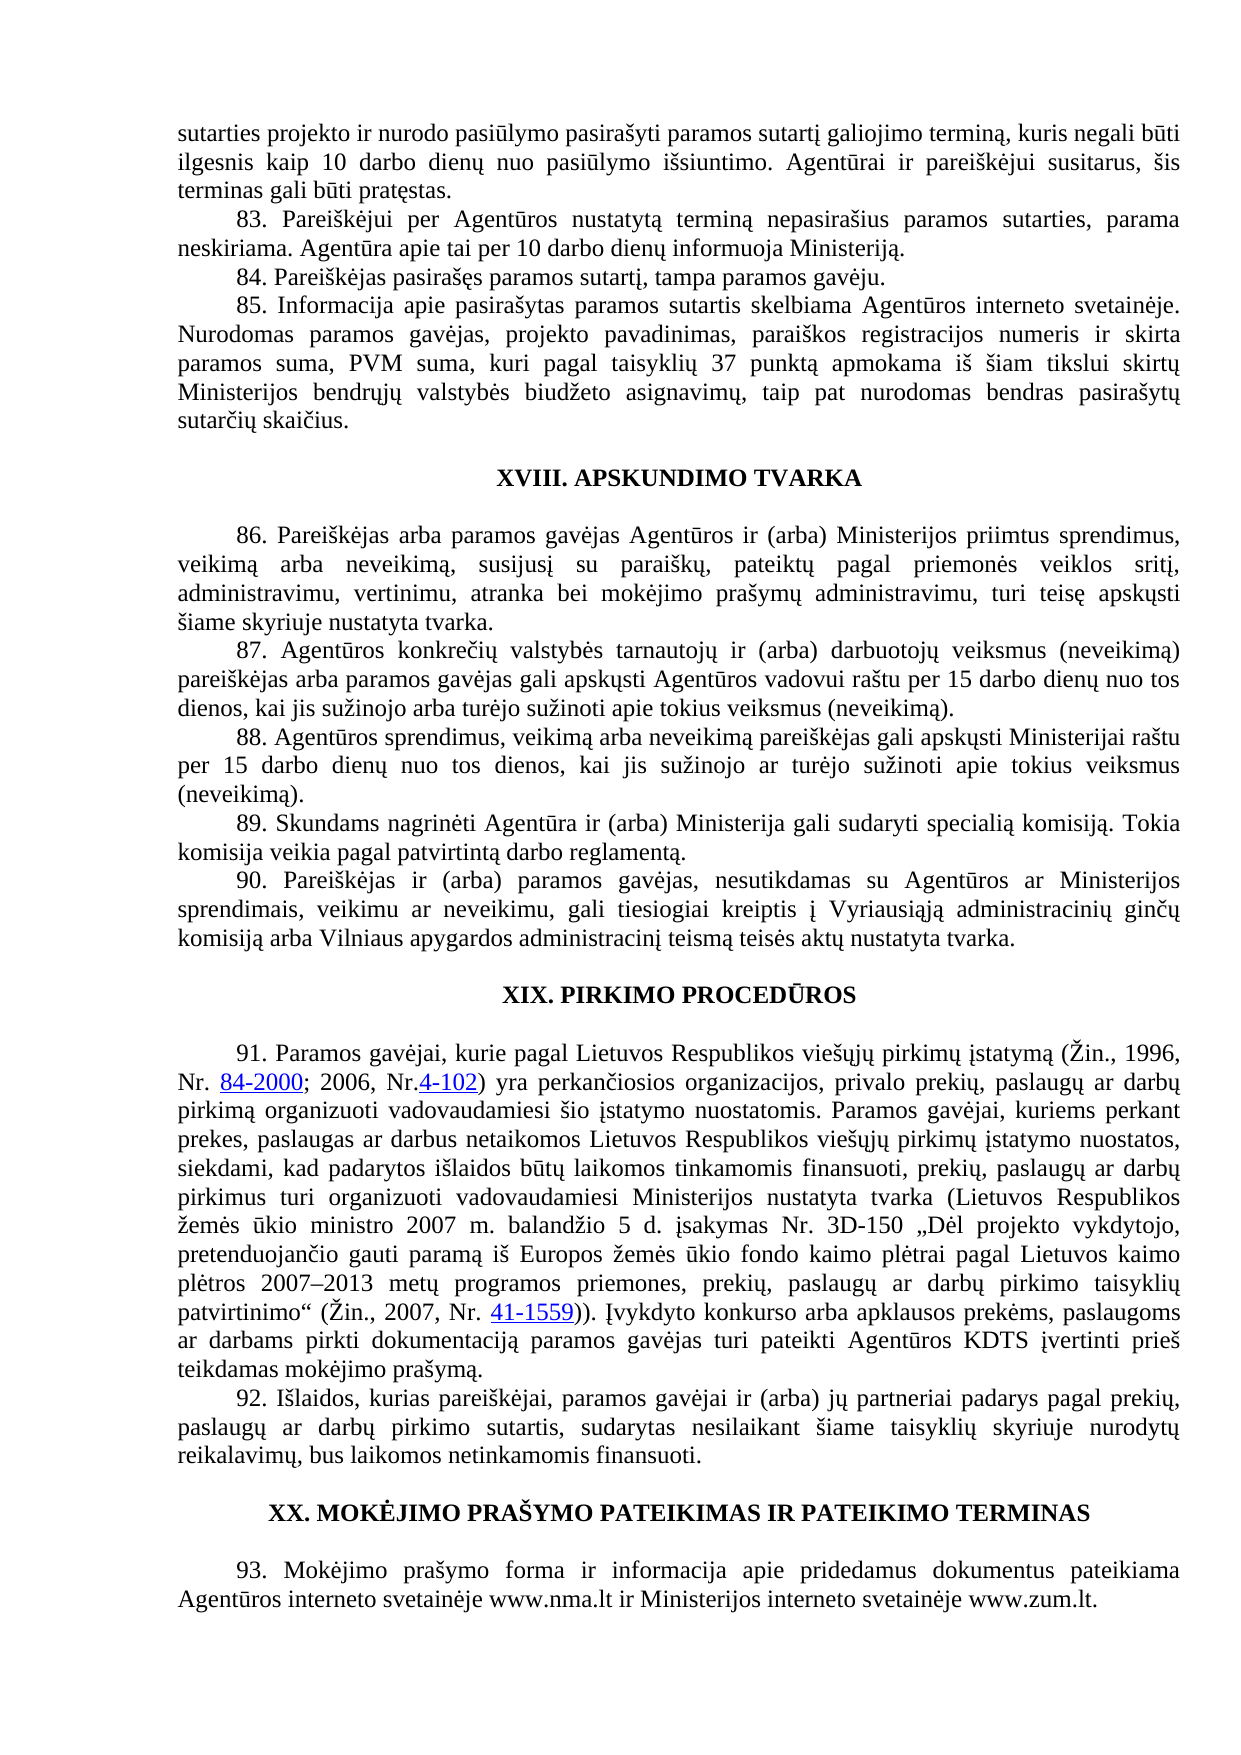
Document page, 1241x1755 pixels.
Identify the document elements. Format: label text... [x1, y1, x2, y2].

text 91. Paramos gavėjai, kurie pagal Lietuvos Respublikos viešųjų pirkimų įstatymą (Žin., 1996, Nr. 84-2000; 2006, Nr.4-102) yra perkančiosios organizacijos, privalo prekių, paslaugų ar darbų pirkimą organizuoti vadovaudamiesi šio įstatymo nuostatomis. Paramos gavėjai, kuriems perkant prekes, paslaugas ar darbus netaikomos Lietuvos Respublikos viešųjų pirkimų įstatymo nuostatos, siekdami, kad padarytos išlaidos būtų laikomos tinkamomis finansuoti, prekių, paslaugų ar darbų pirkimus turi organizuoti vadovaudamiesi Ministerijos nustatyta tvarka (Lietuvos Respublikos žemės ūkio ministro 2007 m. balandžio 5 d. įsakymas Nr. 3D-150 „Dėl projekto vykdytojo, pretenduojančio gauti paramą iš Europos žemės ūkio fondo kaimo plėtrai pagal Lietuvos kaimo plėtros 2007–2013 metų programos priemones, prekių, paslaugų ar darbų pirkimo taisyklių patvirtinimo“ (Žin., 2007, Nr. 41-1559)). Įvykdyto konkurso arba apklausos prekėms, paslaugoms ar darbams pirkti dokumentaciją paramos gavėjas turi pateikti Agentūros KDTS įvertinti prieš teikdamas mokėjimo prašymą. [177, 1038, 1181, 1383]
text 83. Pareiškėjui per Agentūros nustatytą terminą nepasirašius paramos sutarties, parama neskiriama. Agentūra apie tai per 10 darbo dienų informuoja Ministeriją. [177, 204, 1181, 262]
text 93. Mokėjimo prašymo forma ir informacija apie pridedamus dokumentus pateikiama Agentūros interneto svetainėje www.nma.lt ir Ministerijos interneto svetainėje www.zum.lt. [177, 1556, 1181, 1613]
text 88. Agentūros sprendimus, veikimą arba neveikimą pareiškėjas gali apskųsti Ministerijai raštu per 15 darbo dienų nuo tos dienos, kai jis sužinojo ar turėjo sužinoti apie tokius veiksmus (neveikimą). [177, 722, 1181, 808]
text XVIII. APSKUNDIMO TVARKA [177, 463, 1181, 492]
text XX. MOKĖJIMO PRAŠYMO PATEIKIMAS IR PATEIKIMO TERMINAS [177, 1498, 1181, 1527]
text XIX. PIRKIMO PROCEDŪROS [177, 981, 1181, 1009]
text 84. Pareiškėjas pasirašęs paramos sutartį, tampa paramos gavėju. [177, 262, 1181, 291]
text 85. Informacija apie pasirašytas paramos sutartis skelbiama Agentūros interneto svetainėje. Nurodomas paramos gavėjas, projekto pavadinimas, paraiškos registracijos numeris ir skirta paramos suma, PVM suma, kuri pagal taisyklių 37 punktą apmokama iš šiam tikslui skirtų Ministerijos bendrųjų valstybės biudžeto asignavimų, taip pat nurodomas bendras pasirašytų sutarčių skaičius. [177, 291, 1181, 434]
text 89. Skundams nagrinėti Agentūra ir (arba) Ministerija gali sudaryti specialią komisiją. Tokia komisija veikia pagal patvirtintą darbo reglamentą. [177, 808, 1181, 866]
text sutarties projekto ir nurodo pasiūlymo pasirašyti paramos sutartį galiojimo terminą, kuris negali būti ilgesnis kaip 10 darbo dienų nuo pasiūlymo išsiuntimo. Agentūrai ir pareiškėjui susitarus, šis terminas gali būti pratęstas. [177, 118, 1181, 204]
text 90. Pareiškėjas ir (arba) paramos gavėjas, nesutikdamas su Agentūros ar Ministerijos sprendimais, veikimu ar neveikimu, gali tiesiogiai kreiptis į Vyriausiąją administracinių ginčų komisiją arba Vilniaus apygardos administracinį teismą teisės aktų nustatyta tvarka. [177, 866, 1181, 952]
text 86. Pareiškėjas arba paramos gavėjas Agentūros ir (arba) Ministerijos priimtus sprendimus, veikimą arba neveikimą, susijusį su paraiškų, pateiktų pagal priemonės veiklos sritį, administravimu, vertinimu, atranka bei mokėjimo prašymų administravimu, turi teisę apskųsti šiame skyriuje nustatyta tvarka. [177, 521, 1181, 636]
text 87. Agentūros konkrečių valstybės tarnautojų ir (arba) darbuotojų veiksmus (neveikimą) pareiškėjas arba paramos gavėjas gali apskųsti Agentūros vadovui raštu per 15 darbo dienų nuo tos dienos, kai jis sužinojo arba turėjo sužinoti apie tokius veiksmus (neveikimą). [177, 636, 1181, 722]
text 92. Išlaidos, kurias pareiškėjai, paramos gavėjai ir (arba) jų partneriai padarys pagal prekių, paslaugų ar darbų pirkimo sutartis, sudarytas nesilaikant šiame taisyklių skyriuje nurodytų reikalavimų, bus laikomos netinkamomis finansuoti. [177, 1383, 1181, 1469]
